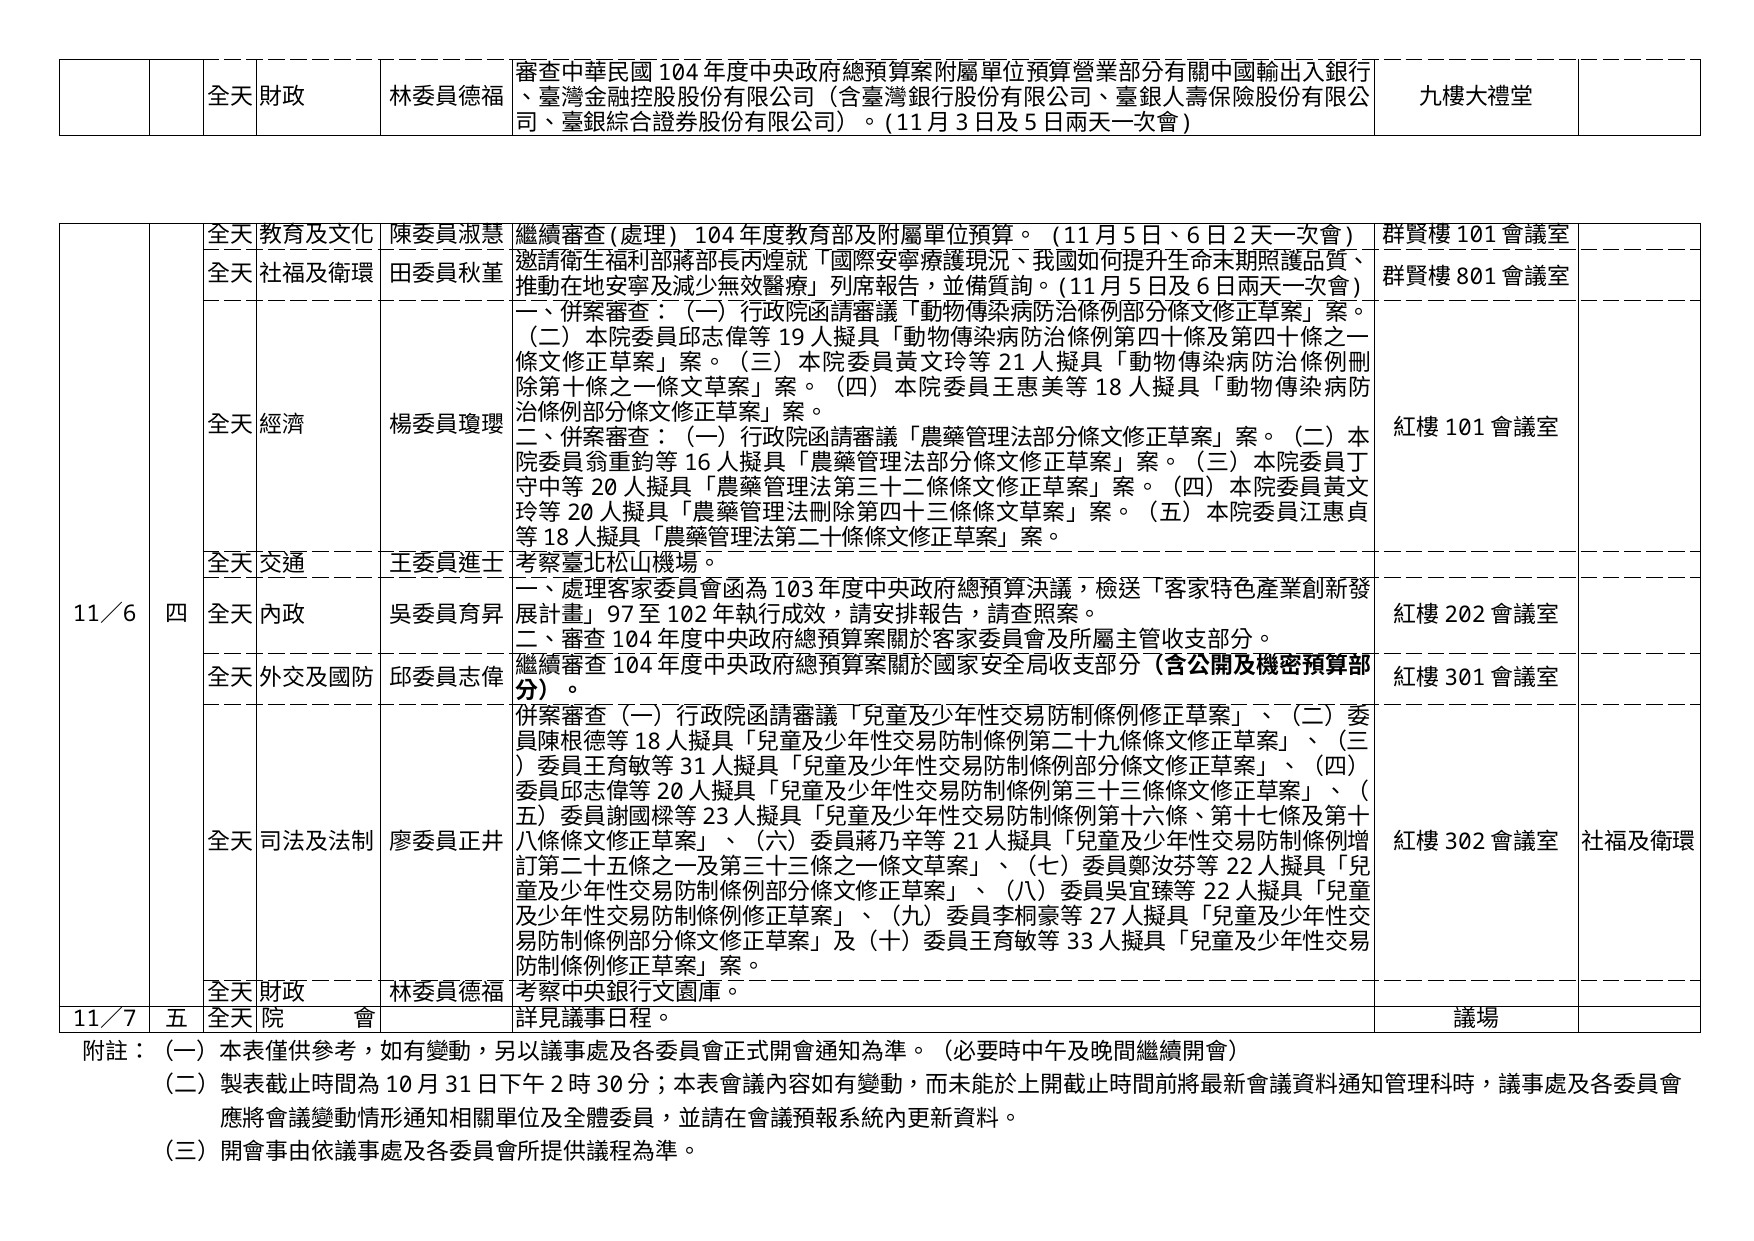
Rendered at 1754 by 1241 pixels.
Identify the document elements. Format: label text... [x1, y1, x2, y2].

table_cell 考察臺北松山機場。 [513, 551, 1374, 577]
table_cell 全天 [204, 249, 256, 299]
table_cell 紅樓302會議室 [1375, 704, 1578, 980]
table_cell 一、併案審查：（一）行政院函請審議「動物傳染病防治條例部分條文修正草案」案。 （二）本院委員邱志偉等19人擬具「動物傳染病防治條例第四十條及第四十條之一 條文修正草案」案。（三）本院委員黃文玲等21人擬具「動物傳染病防治條例刪 除第十條之一條文草案」案。（四）本院委員王惠美等18人擬具「動物傳染病防 治條例部分條文修正草案」案。 二、併案審查：（一）行政院函請審議「農藥管理法部分條文修正草案」案。（二）本 院委員翁重鈞等16人擬具「農藥管理法部分條文修正草案」案。（三）本院委員丁 守中等20人擬具「農藥管理法第三十二條條文修正草案」案。（四）本院委員黃文 玲等20人擬具「農藥管理法刪除第四十三條條文草案」案。（五）本院委員江惠貞 等18人擬具「農藥管理法第二十條條文修正草案」案。 [513, 300, 1374, 551]
table_cell 全天 [204, 980, 256, 1006]
table_cell 王委員進士 [381, 551, 512, 577]
table_cell 全天 [204, 1007, 256, 1032]
table_cell 社福及衛環 [1579, 704, 1700, 980]
table_cell 繼續審查104年度中央政府總預算案關於國家安全局收支部分（含公開及機密預算部分）。 [513, 653, 1374, 704]
table_cell 紅樓101會議室 [1375, 300, 1578, 551]
table_cell 經濟 [257, 300, 380, 551]
table_cell [1579, 59, 1700, 135]
table_cell 全天 [204, 704, 256, 980]
table_cell [1579, 1007, 1700, 1032]
table_header 繼續審查(處理) 104年度教育部及附屬單位預算。 (11月5日、6日2天一次會) [513, 224, 1374, 248]
table_cell 一、處理客家委員會函為103年度中央政府總預算決議，檢送「客家特色產業創新發 展計畫」97至102年執行成效，請安排報告，請查照案。 二、審查104年度中央政府總預算案關於客家委員會及所屬主管收支部分。 [513, 577, 1374, 653]
table_cell 全天 [204, 59, 256, 135]
table_cell 全天 [204, 577, 256, 653]
table_cell [1579, 249, 1700, 299]
table_header 四 [150, 224, 203, 1006]
text （二）製表截止時間為10月31日下午2時30分；本表會議內容如有變動，而未能於上開截止時間前將最新會議資料通知管理科時，議事處及各委員會應將會議變動情形通知相關單位及全體委員，並請在會議預報系統內更新資料。 [151, 1066, 1695, 1133]
table_cell [1579, 577, 1700, 653]
table_cell [1579, 300, 1700, 551]
table_cell [1579, 653, 1700, 704]
table_cell [1579, 551, 1700, 577]
table_cell 邀請衛生福利部蔣部長丙煌就「國際安寧療護現況、我國如何提升生命末期照護品質、推動在地安寧及減少無效醫療」列席報告，並備質詢。(11月5日及6日兩天一次會) [513, 249, 1374, 299]
table_header 11／6 [60, 224, 149, 1006]
table_cell 紅樓202會議室 [1375, 577, 1578, 653]
table_cell 全天 [204, 551, 256, 577]
table_cell 全天 [204, 653, 256, 704]
table_cell 吳委員育昇 [381, 577, 512, 653]
table_cell 田委員秋堇 [381, 249, 512, 299]
table_cell 林委員德福 [381, 980, 512, 1006]
table_cell 司法及法制 [257, 704, 380, 980]
table_cell 議場 [1375, 1007, 1578, 1032]
table_cell 內政 [257, 577, 380, 653]
table_cell [1375, 980, 1578, 1006]
table_cell 楊委員瓊瓔 [381, 300, 512, 551]
table_header [1579, 224, 1700, 248]
table_cell 院 會 [257, 1007, 380, 1032]
table_cell 全天 [204, 300, 256, 551]
table_cell [381, 1007, 512, 1032]
table_header 陳委員淑慧 [381, 224, 512, 248]
table_header [60, 60, 149, 135]
table_cell 九樓大禮堂 [1375, 59, 1578, 135]
table_cell 紅樓301會議室 [1375, 653, 1578, 704]
table_cell 財政 [257, 59, 380, 135]
table_cell 財政 [257, 980, 380, 1006]
table_cell 邱委員志偉 [381, 653, 512, 704]
table_cell 詳見議事日程。 [513, 1007, 1374, 1032]
text （三）開會事由依議事處及各委員會所提供議程為準。 [151, 1133, 1695, 1166]
table_cell 廖委員正井 [381, 704, 512, 980]
table_cell 審查中華民國104年度中央政府總預算案附屬單位預算營業部分有關中國輸出入銀行、臺灣金融控股股份有限公司（含臺灣銀行股份有限公司、臺銀人壽保險股份有限公司、臺銀綜合證券股份有限公司）。(11月3日及5日兩天一次會) [513, 59, 1374, 135]
table_cell [1375, 551, 1578, 577]
table_header [150, 60, 203, 135]
table_header 教育及文化 [257, 224, 380, 248]
table_header 群賢樓101會議室 [1375, 224, 1578, 248]
table_cell 考察中央銀行文園庫。 [513, 980, 1374, 1006]
table_cell 11／7 [60, 1007, 149, 1032]
table_header 全天 [204, 224, 256, 248]
table_cell 林委員德福 [381, 59, 512, 135]
table_cell 社福及衛環 [257, 249, 380, 299]
text 附註：（一）本表僅供參考，如有變動，另以議事處及各委員會正式開會通知為準。（必要時中午及晚間繼續開會） [59, 1033, 1695, 1066]
table_cell 五 [150, 1007, 203, 1032]
table_cell 併案審查（一）行政院函請審議「兒童及少年性交易防制條例修正草案」、（二）委員陳根德等18人擬具「兒童及少年性交易防制條例第二十九條條文修正草案」、（三）委員王育敏等31人擬具「兒童及少年性交易防制條例部分條文修正草案」、（四）委員邱志偉等20人擬具「兒童及少年性交易防制條例第三十三條條文修正草案」、（五）委員謝國樑等23人擬具「兒童及少年性交易防制條例第十六條、第十七條及第十八條條文修正草案」、（六）委員蔣乃辛等21人擬具「兒童及少年性交易防制條例增訂第二十五條之一及第三十三條之一條文草案」、（七）委員鄭汝芬等22人擬具「兒童及少年性交易防制條例部分條文修正草案」、（八）委員吳宜臻等22人擬具「兒童及少年性交易防制條例修正草案」、（九）委員李桐豪等27人擬具「兒童及少年性交易防制條例部分條文修正草案」及（十）委員王育敏等33人擬具「兒童及少年性交易防制條例修正草案」案。 [513, 704, 1374, 980]
table_cell 交通 [257, 551, 380, 577]
table_cell 外交及國防 [257, 653, 380, 704]
table_cell [1579, 980, 1700, 1006]
table_cell 群賢樓801會議室 [1375, 249, 1578, 299]
